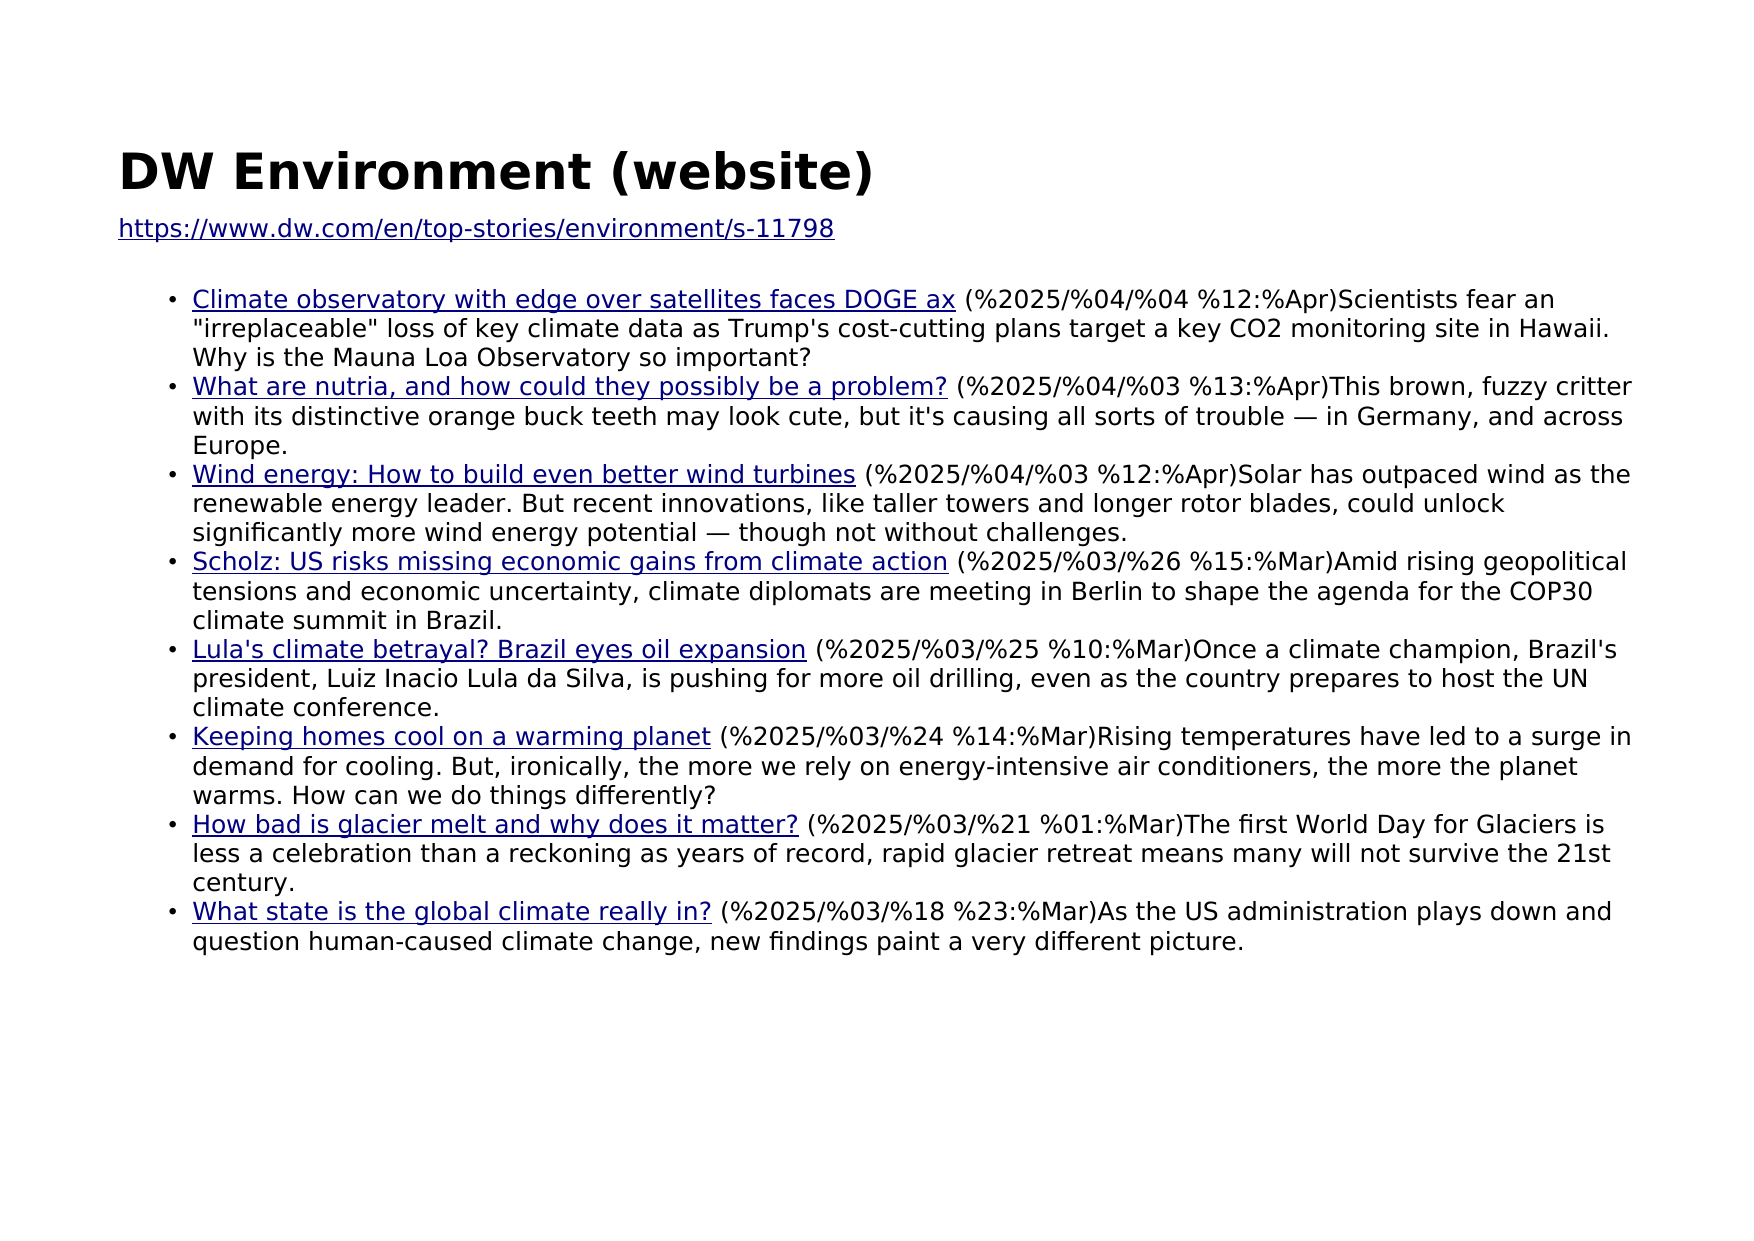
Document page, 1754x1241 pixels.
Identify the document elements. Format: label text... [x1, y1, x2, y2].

text https://www.dw.com/en/top-stories/environment/s-11798 [118, 214, 1636, 243]
list Wind energy: How to build even better wind turbines (%2025/%04/%03 %12:%Apr)Solar has outpaced wind as the renewable energy leader. But recent innovations, like taller towers and longer rotor blades, could unlock significantly more wind energy potential — though not without challenges. [177, 460, 1636, 547]
subtitle DW Environment (website) [118, 143, 1636, 201]
list What state is the global climate really in? (%2025/%03/%18 %23:%Mar)As the US administration plays down and question human-caused climate change, new findings paint a very different picture. [177, 897, 1636, 956]
list What are nutria, and how could they possibly be a problem? (%2025/%04/%03 %13:%Apr)This brown, fuzzy critter with its distinctive orange buck teeth may look cute, but it's causing all sorts of trouble — in Germany, and across Europe. [177, 372, 1636, 460]
list Scholz: US risks missing economic gains from climate action (%2025/%03/%26 %15:%Mar)Amid rising geopolitical tensions and economic uncertainty, climate diplomats are meeting in Berlin to shape the agenda for the COP30 climate summit in Brazil. [177, 547, 1636, 635]
list How bad is glacier melt and why does it matter? (%2025/%03/%21 %01:%Mar)The first World Day for Glaciers is less a celebration than a reckoning as years of record, rapid glacier retreat means many will not survive the 21st century. [177, 810, 1636, 897]
list Keeping homes cool on a warming planet (%2025/%03/%24 %14:%Mar)Rising temperatures have led to a surge in demand for cooling. But, ironically, the more we rely on energy-intensive air conditioners, the more the planet warms. How can we do things differently? [177, 722, 1636, 810]
list Lula's climate betrayal? Brazil eyes oil expansion (%2025/%03/%25 %10:%Mar)Once a climate champion, Brazil's president, Luiz Inacio Lula da Silva, is pushing for more oil drilling, even as the country prepares to host the UN climate conference. [177, 635, 1636, 722]
list Climate observatory with edge over satellites faces DOGE ax (%2025/%04/%04 %12:%Apr)Scientists fear an "irreplaceable" loss of key climate data as Trump's cost-cutting plans target a key CO2 monitoring site in Hawaii. Why is the Mauna Loa Observatory so important? [177, 285, 1636, 372]
